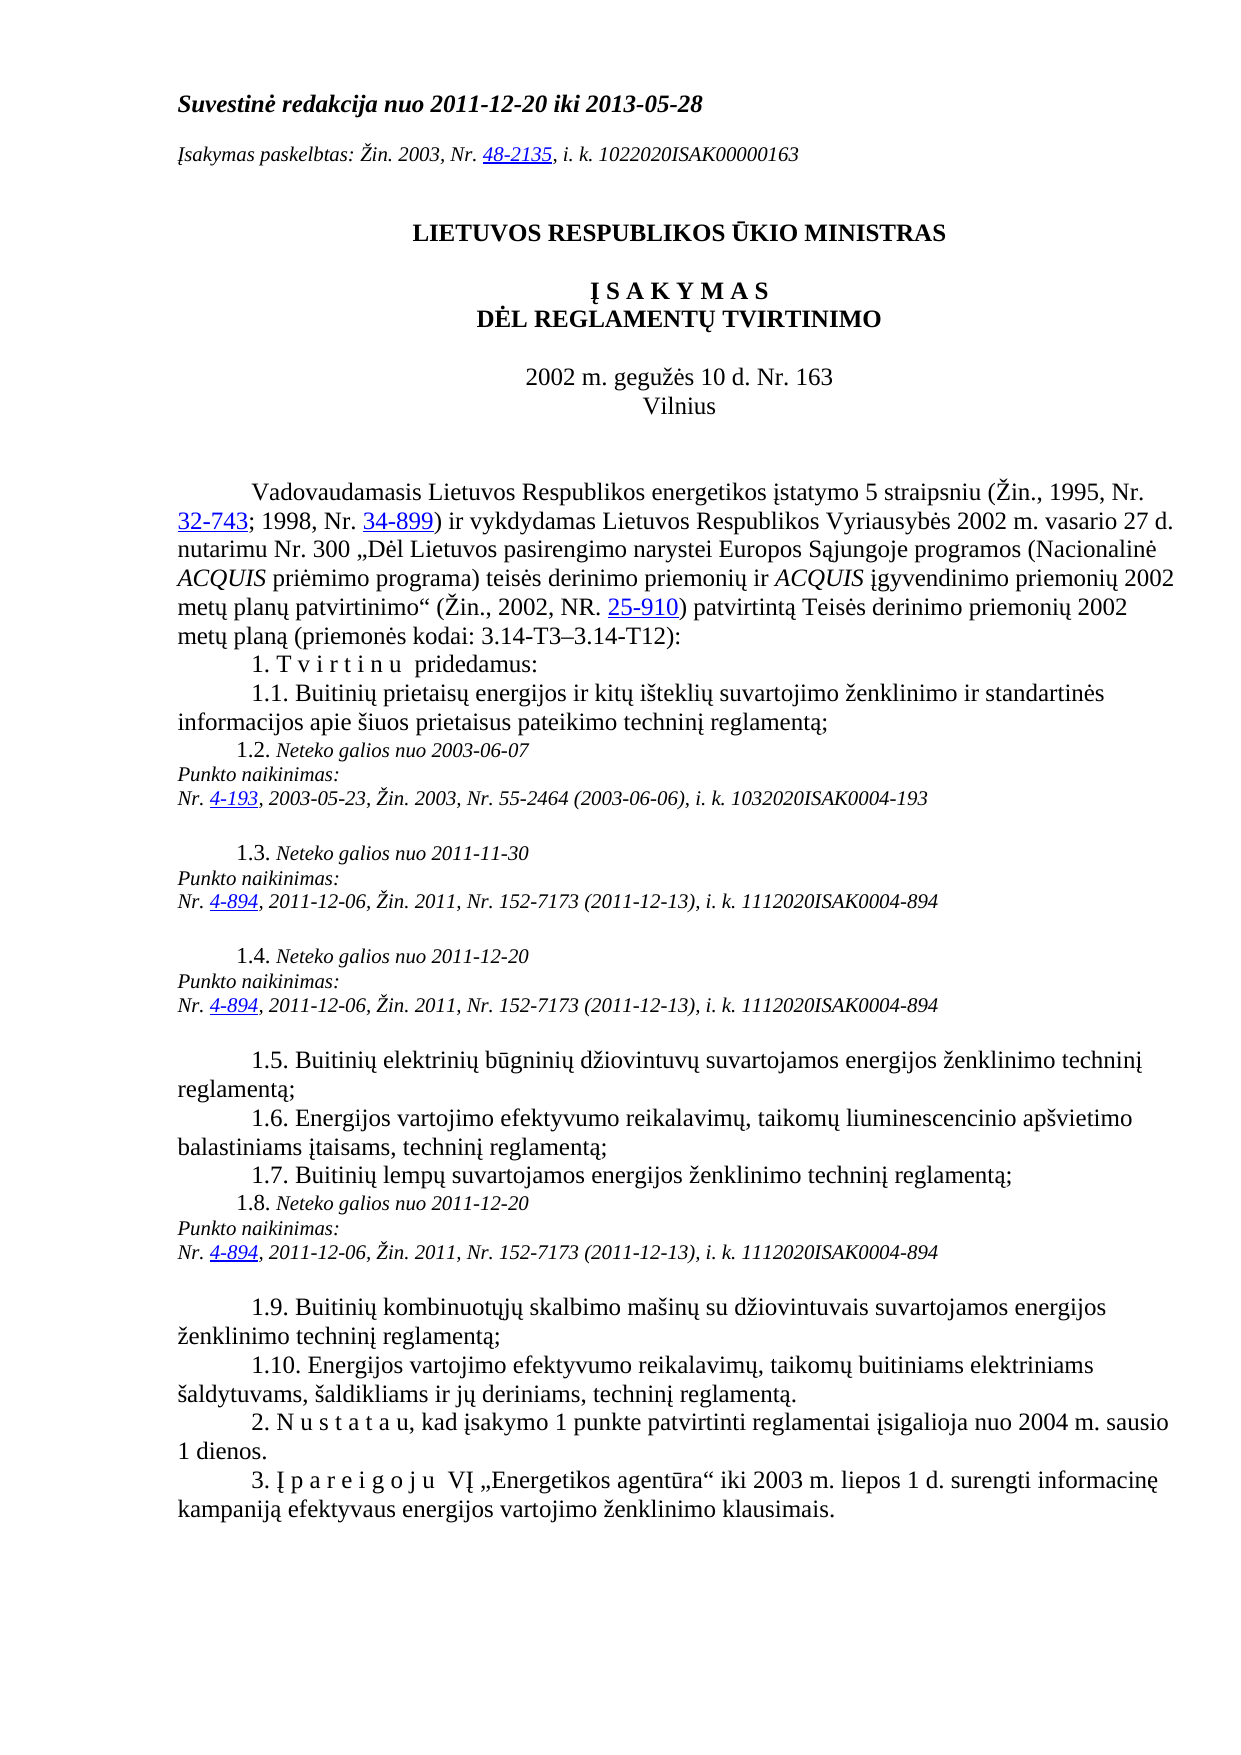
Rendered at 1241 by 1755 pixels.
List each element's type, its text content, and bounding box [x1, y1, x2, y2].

text 1.10. Energijos vartojimo efektyvumo reikalavimų, taikomų buitiniams elektriniams šaldytuvams, šaldikliams ir jų deriniams, techninį reglamentą. [177, 1350, 1181, 1407]
text 1.6. Energijos vartojimo efektyvumo reikalavimų, taikomų liuminescencinio apšvietimo balastiniams įtaisams, techninį reglamentą; [177, 1103, 1181, 1161]
text 1.8. Neteko galios nuo 2011-12-20 [177, 1189, 1181, 1216]
text LIETUVOS RESPUBLIKOS ŪKIO MINISTRAS [177, 218, 1181, 247]
text Nr. 4-894, 2011-12-06, Žin. 2011, Nr. 152-7173 (2011-12-13), i. k. 1112020ISAK0004-894 [177, 889, 1181, 913]
text Nr. 4-894, 2011-12-06, Žin. 2011, Nr. 152-7173 (2011-12-13), i. k. 1112020ISAK0004-894 [177, 1240, 1181, 1264]
text 1.7. Buitinių lempų suvartojamos energijos ženklinimo techninį reglamentą; [177, 1161, 1181, 1189]
text Suvestinė redakcija nuo 2011-12-20 iki 2013-05-28 [177, 89, 1181, 117]
text 2002 m. gegužės 10 d. Nr. 163 [177, 362, 1181, 391]
text Nr. 4-193, 2003-05-23, Žin. 2003, Nr. 55-2464 (2003-06-06), i. k. 1032020ISAK0004-193 [177, 786, 1181, 810]
text 3. Įpareigoju VĮ „Energetikos agentūra“ iki 2003 m. liepos 1 d. surengti informacinę kampaniją efektyvaus energijos vartojimo ženklinimo klausimais. [177, 1465, 1181, 1522]
text 1.3. Neteko galios nuo 2011-11-30 [177, 839, 1181, 865]
text Nr. 4-894, 2011-12-06, Žin. 2011, Nr. 152-7173 (2011-12-13), i. k. 1112020ISAK0004-894 [177, 993, 1181, 1017]
text Punkto naikinimas: [177, 969, 1181, 993]
text Įsakymas paskelbtas: Žin. 2003, Nr. 48-2135, i. k. 1022020ISAK00000163 [177, 141, 1181, 166]
text Punkto naikinimas: [177, 1216, 1181, 1240]
text Punkto naikinimas: [177, 762, 1181, 786]
text 1.9. Buitinių kombinuotųjų skalbimo mašinų su džiovintuvais suvartojamos energijos ženklinimo techninį reglamentą; [177, 1292, 1181, 1350]
text Į S A K Y M A S [177, 276, 1181, 304]
text 1.1. Buitinių prietaisų energijos ir kitų išteklių suvartojimo ženklinimo ir standartinės informacijos apie šiuos prietaisus pateikimo techninį reglamentą; [177, 678, 1181, 736]
text 1.5. Buitinių elektrinių būgninių džiovintuvų suvartojamos energijos ženklinimo techninį reglamentą; [177, 1046, 1181, 1103]
text 1. Tvirtinu pridedamus: [177, 649, 1181, 678]
text DĖL REGLAMENTŲ TVIRTINIMO [177, 304, 1181, 333]
text Vilnius [177, 391, 1181, 419]
text Punkto naikinimas: [177, 865, 1181, 889]
text Vadovaudamasis Lietuvos Respublikos energetikos įstatymo 5 straipsniu (Žin., 1995, Nr. 32-743; 1998, Nr. 34-899) ir vykdydamas Lietuvos Respublikos Vyriausybės 2002 m. vasario 27 d. nutarimu Nr. 300 „Dėl Lietuvos pasirengimo narystei Europos Sąjungoje programos (Nacionalinė ACQUIS priėmimo programa) teisės derinimo priemonių ir ACQUIS įgyvendinimo priemonių 2002 metų planų patvirtinimo“ (Žin., 2002, Nr. 25-910) patvirtintą Teisės derinimo priemonių 2002 metų planą (priemonės kodai: 3.14-T3–3.14-T12): [177, 477, 1181, 649]
text 1.4. Neteko galios nuo 2011-12-20 [177, 942, 1181, 969]
text 1.2. Neteko galios nuo 2003-06-07 [177, 736, 1181, 762]
text 2. Nustatau, kad įsakymo 1 punkte patvirtinti reglamentai įsigalioja nuo 2004 m. sausio 1 dienos. [177, 1407, 1181, 1465]
